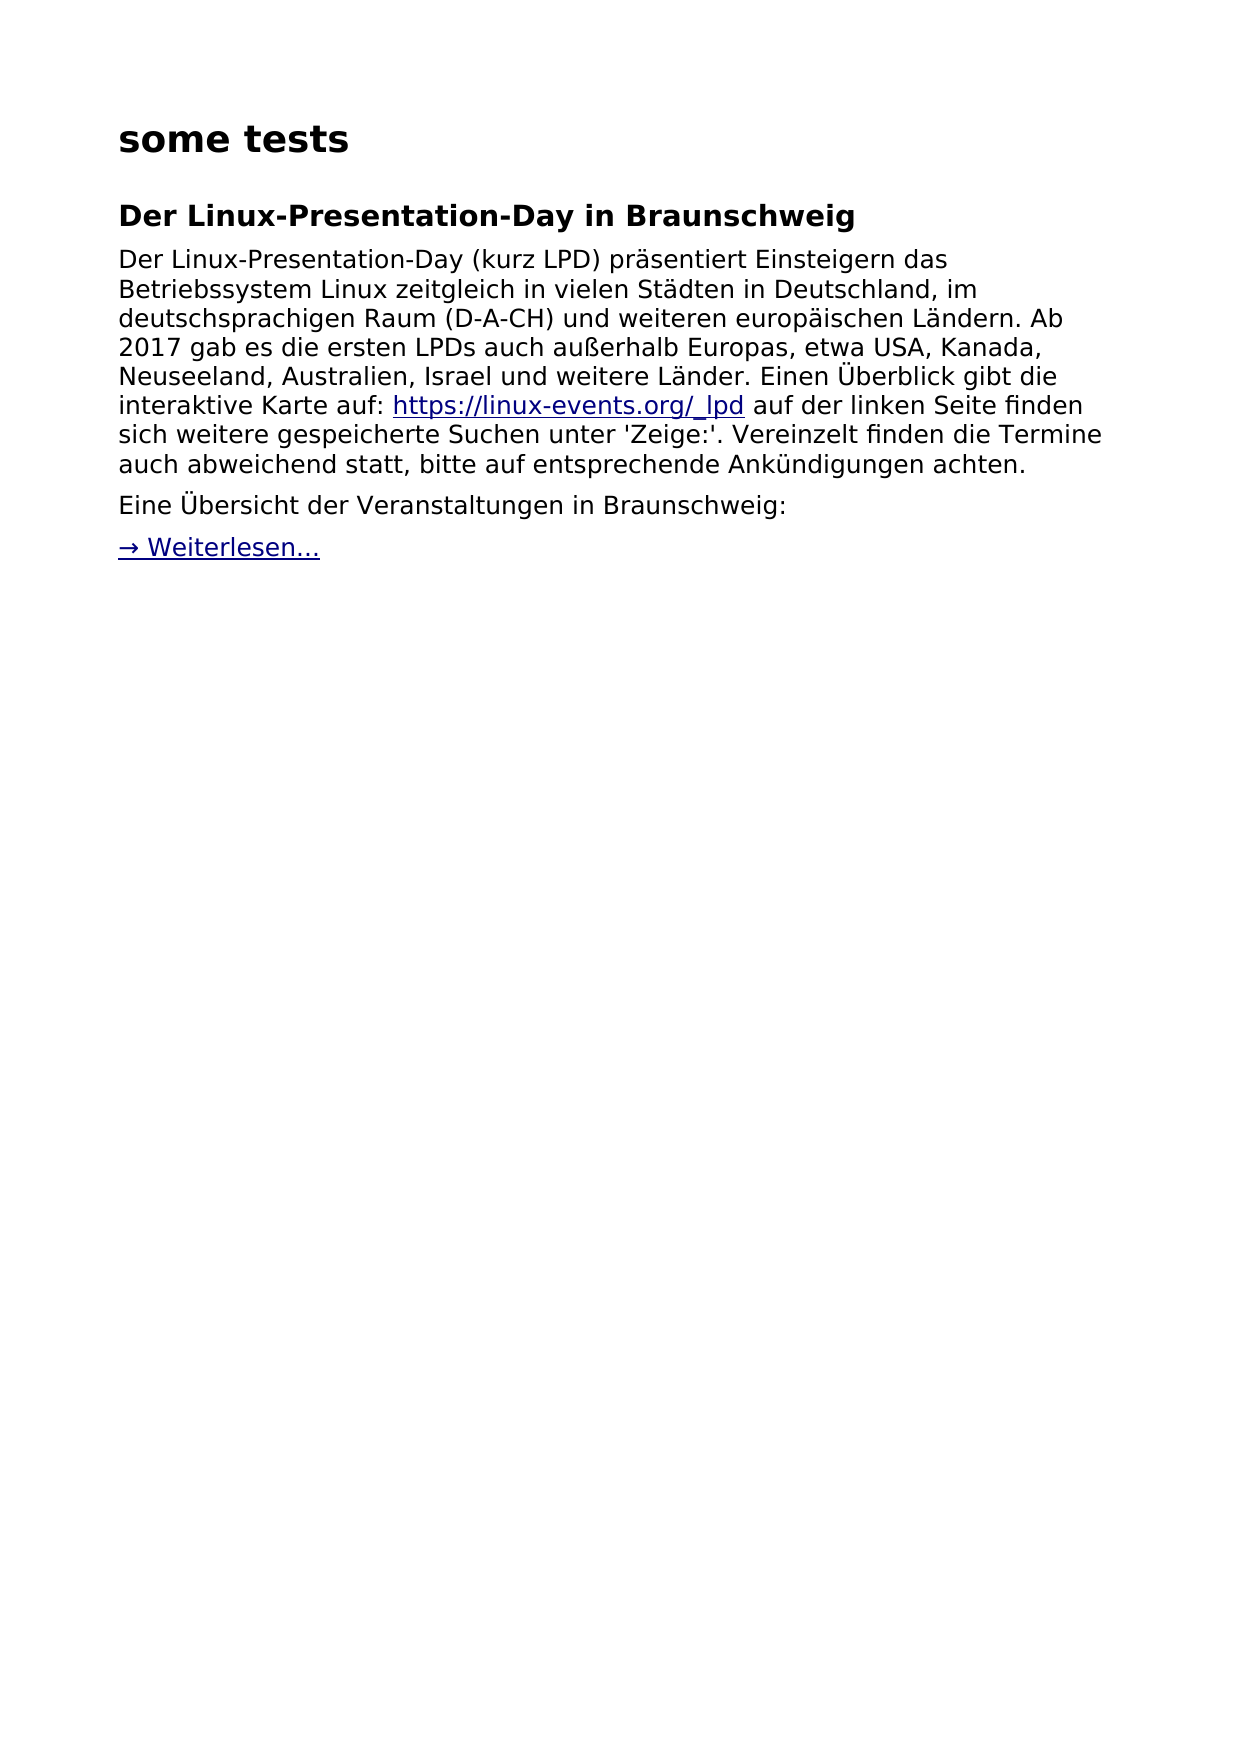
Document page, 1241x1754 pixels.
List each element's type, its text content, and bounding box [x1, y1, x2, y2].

subtitle Der Linux-Presentation-Day in Braunschweig [118, 199, 1122, 233]
text Der Linux-Presentation-Day (kurz LPD) präsentiert Einsteigern das Betriebssystem Linux zeitgleich in vielen Städten in Deutschland, im deutschsprachigen Raum (D-A-CH) und weiteren europäischen Ländern. Ab 2017 gab es die ersten LPDs auch außerhalb Europas, etwa USA, Kanada, Neuseeland, Australien, Israel und weitere Länder. Einen Überblick gibt die interaktive Karte auf: https://linux-events.org/_lpd auf der linken Seite finden sich weitere gespeicherte Suchen unter 'Zeige:'. Vereinzelt finden die Termine auch abweichend statt, bitte auf entsprechende Ankündigungen achten. [118, 246, 1122, 479]
subtitle some tests [118, 118, 1122, 162]
text Eine Übersicht der Veranstaltungen in Braunschweig: [118, 492, 1122, 521]
text → Weiterlesen... [118, 533, 1122, 562]
